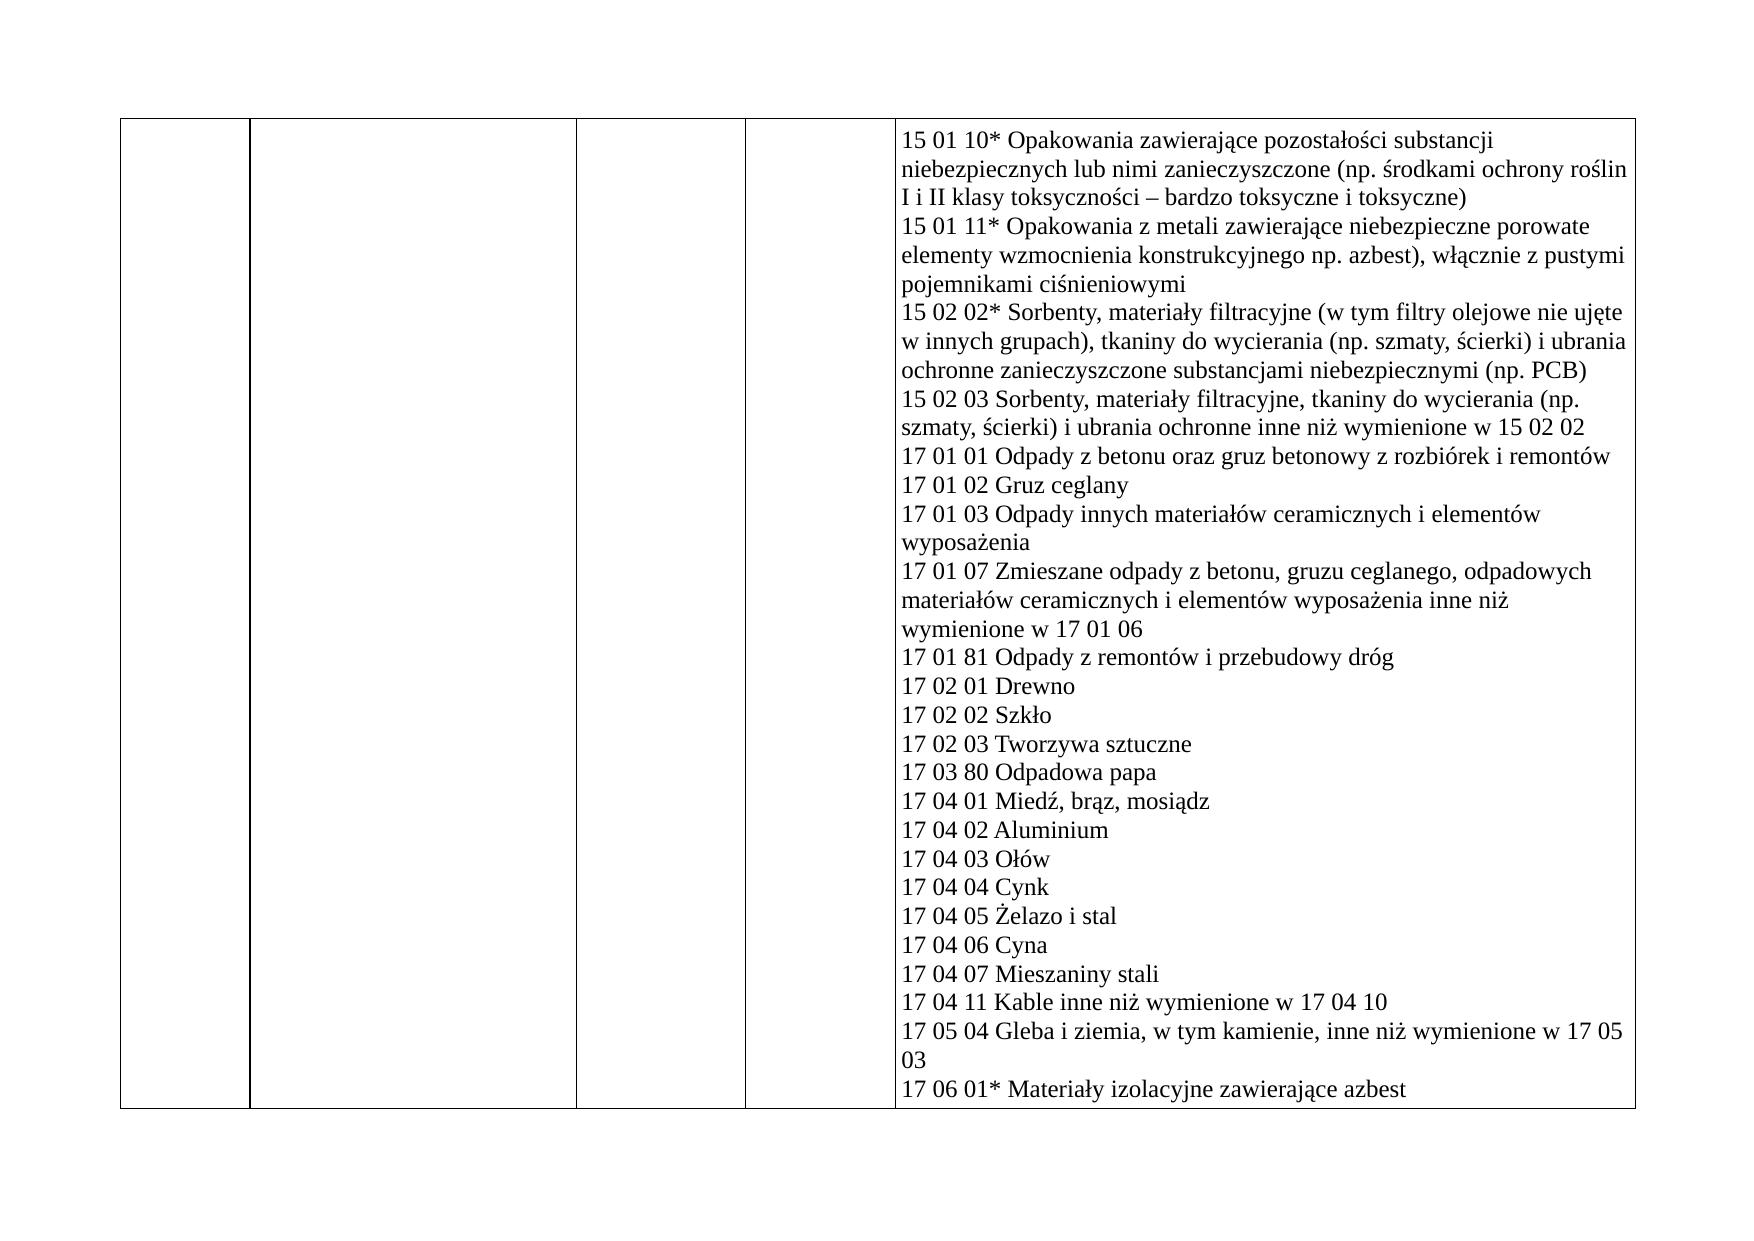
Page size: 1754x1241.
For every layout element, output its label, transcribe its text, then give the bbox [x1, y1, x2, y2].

table_cell [577, 119, 745, 1108]
table_cell [121, 119, 249, 1108]
table_cell 15 01 10* Opakowania zawierające pozostałości substancji niebezpiecznych lub nimi zanieczyszczone (np. środkami ochrony roślin I i II klasy toksyczności – bardzo toksyczne i toksyczne) 15 01 11* Opakowania z metali zawierające niebezpieczne porowate elementy wzmocnienia konstrukcyjnego np. azbest), włącznie z pustymi pojemnikami ciśnieniowymi 15 02 02* Sorbenty, materiały filtracyjne (w tym filtry olejowe nie ujęte w innych grupach), tkaniny do wycierania (np. szmaty, ścierki) i ubrania ochronne zanieczyszczone substancjami niebezpiecznymi (np. PCB) 15 02 03 Sorbenty, materiały filtracyjne, tkaniny do wycierania (np. szmaty, ścierki) i ubrania ochronne inne niż wymienione w 15 02 02 17 01 01 Odpady z betonu oraz gruz betonowy z rozbiórek i remontów 17 01 02 Gruz ceglany 17 01 03 Odpady innych materiałów ceramicznych i elementów wyposażenia 17 01 07 Zmieszane odpady z betonu, gruzu ceglanego, odpadowych materiałów ceramicznych i elementów wyposażenia inne niż wymienione w 17 01 06 17 01 81 Odpady z remontów i przebudowy dróg 17 02 01 Drewno 17 02 02 Szkło 17 02 03 Tworzywa sztuczne 17 03 80 Odpadowa papa 17 04 01 Miedź, brąz, mosiądz 17 04 02 Aluminium 17 04 03 Ołów 17 04 04 Cynk 17 04 05 Żelazo i stal 17 04 06 Cyna 17 04 07 Mieszaniny stali 17 04 11 Kable inne niż wymienione w 17 04 10 17 05 04 Gleba i ziemia, w tym kamienie, inne niż wymienione w 17 05 03 17 06 01* Materiały izolacyjne zawierające azbest [896, 119, 1635, 1108]
table_cell [251, 119, 576, 1108]
table_cell - [746, 119, 895, 1108]
